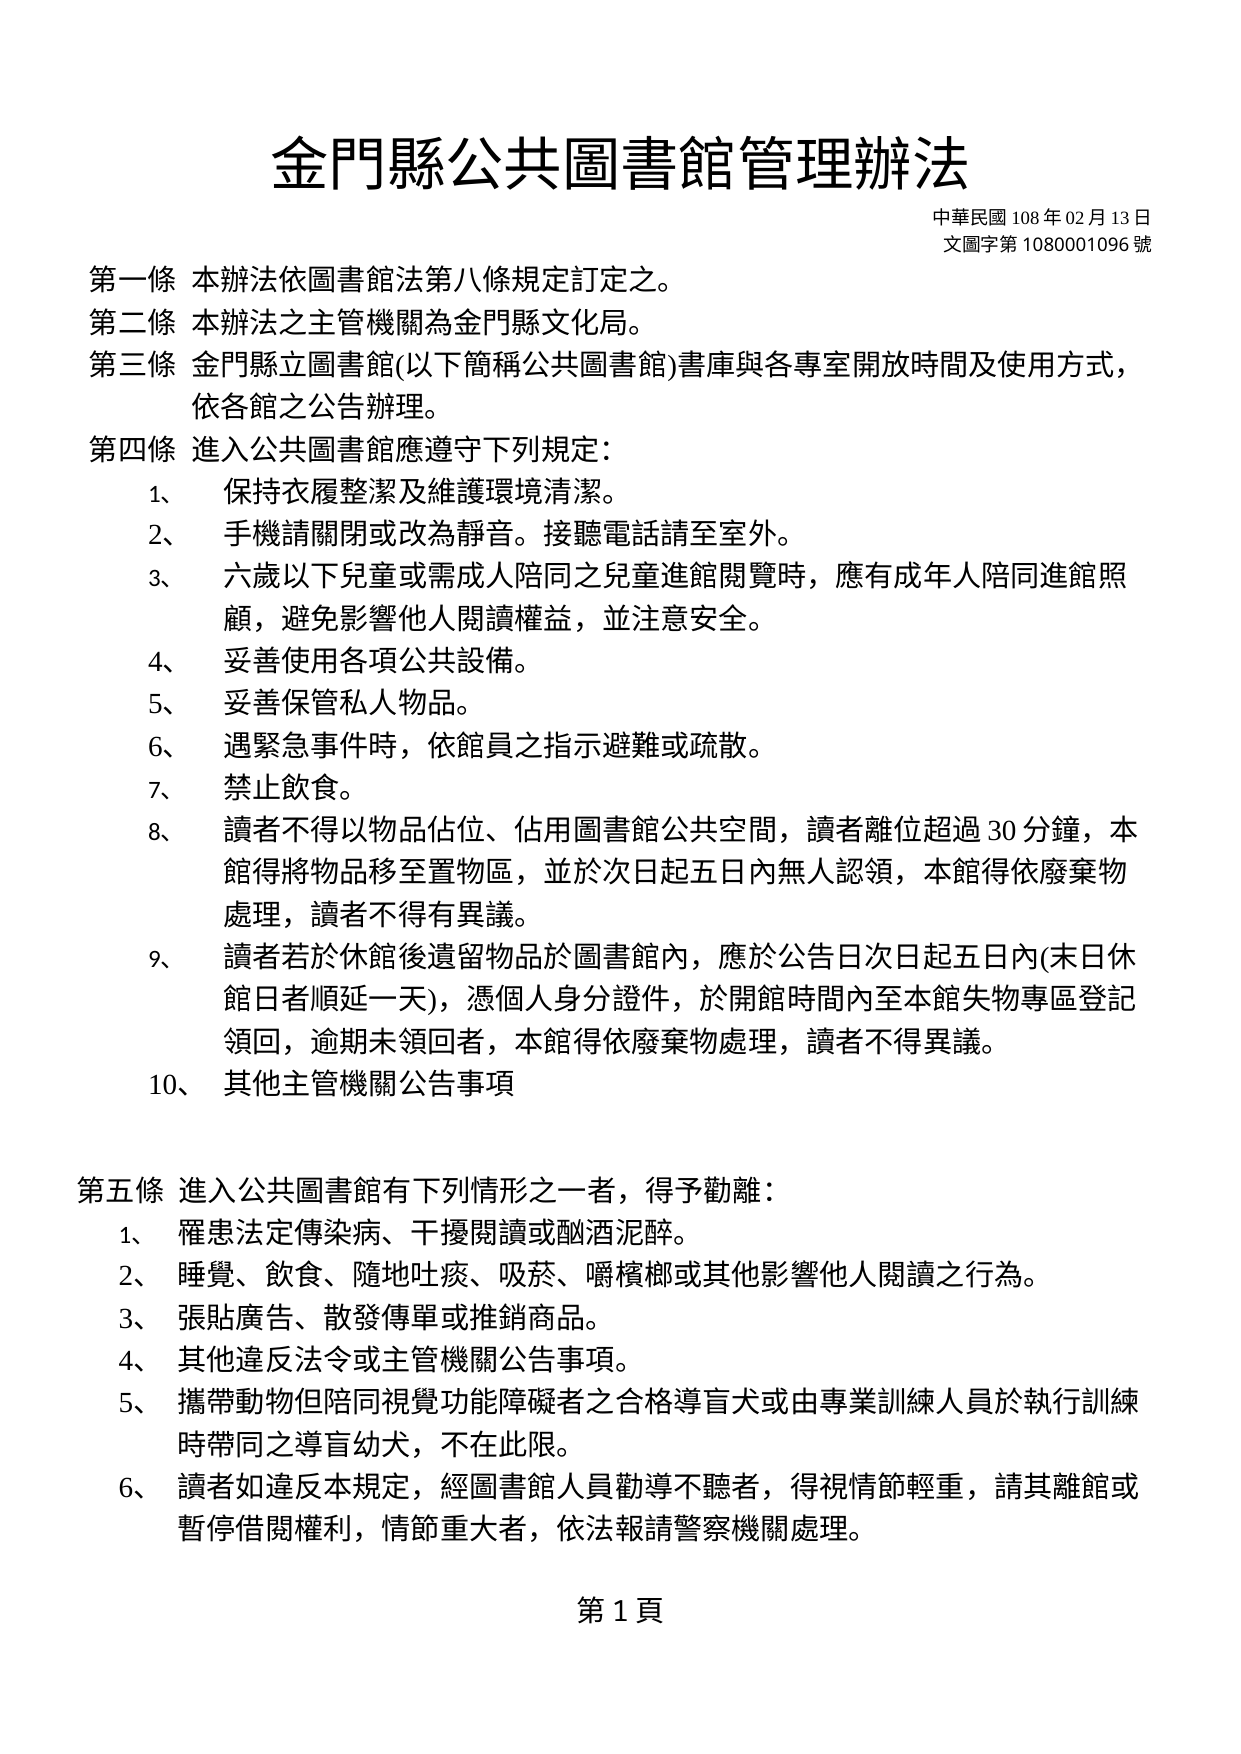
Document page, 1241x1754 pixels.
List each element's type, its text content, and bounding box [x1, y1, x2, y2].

text 文圖字第1080001096號 [89, 230, 1152, 257]
text 第二條 本辦法之主管機關為金門縣文化局。 [89, 299, 1152, 342]
list 妥善保管私人物品。 [148, 680, 1152, 722]
text 中華民國108年02月13日 [89, 203, 1152, 230]
list 其他主管機關公告事項 [148, 1061, 1152, 1103]
list 禁止飲食。 [148, 764, 1152, 807]
text 第三條 金門縣立圖書館(以下簡稱公共圖書館)書庫與各專室開放時間及使用方式， [89, 342, 1152, 384]
list 讀者若於休館後遺留物品於圖書館內，應於公告日次日起五日內(末日休館日者順延一天)，憑個人身分證件，於開館時間內至本館失物專區登記領回，逾期未領回者，本館得依廢棄物處理，讀者不得異議。 [148, 934, 1152, 1061]
list 攜帶動物但陪同視覺功能障礙者之合格導盲犬或由專業訓練人員於執行訓練時帶同之導盲幼犬，不在此限。 [118, 1379, 1152, 1463]
text 依各館之公告辦理。 第四條 進入公共圖書館應遵守下列規定： [89, 384, 1152, 468]
text 第五條 進入公共圖書館有下列情形之一者，得予勸離： [76, 1167, 1152, 1210]
list 六歲以下兒童或需成人陪同之兒童進館閱覽時，應有成年人陪同進館照顧，避免影響他人閱讀權益，並注意安全。 [148, 553, 1152, 638]
list 讀者不得以物品佔位、佔用圖書館公共空間，讀者離位超過30分鐘，本館得將物品移至置物區，並於次日起五日內無人認領，本館得依廢棄物處理，讀者不得有異議。 [148, 807, 1152, 934]
list 張貼廣告、散發傳單或推銷商品。 [118, 1294, 1152, 1337]
list 睡覺、飲食、隨地吐痰、吸菸、嚼檳榔或其他影響他人閱讀之行為。 [118, 1252, 1152, 1294]
text 第一條 本辦法依圖書館法第八條規定訂定之。 [89, 257, 1152, 299]
list 罹患法定傳染病、干擾閱讀或酗酒泥醉。 [118, 1210, 1152, 1252]
list 其他違反法令或主管機關公告事項。 [118, 1337, 1152, 1379]
list 遇緊急事件時，依館員之指示避難或疏散。 [148, 722, 1152, 764]
list 讀者如違反本規定，經圖書館人員勸導不聽者，得視情節輕重，請其離館或暫停借閱權利，情節重大者，依法報請警察機關處理。 [118, 1463, 1152, 1548]
text 金門縣公共圖書館管理辦法 [89, 118, 1152, 203]
list 妥善使用各項公共設備。 [148, 638, 1152, 680]
list 保持衣履整潔及維護環境清潔。 [148, 468, 1152, 511]
list 手機請關閉或改為靜音。接聽電話請至室外。 [148, 511, 1152, 553]
